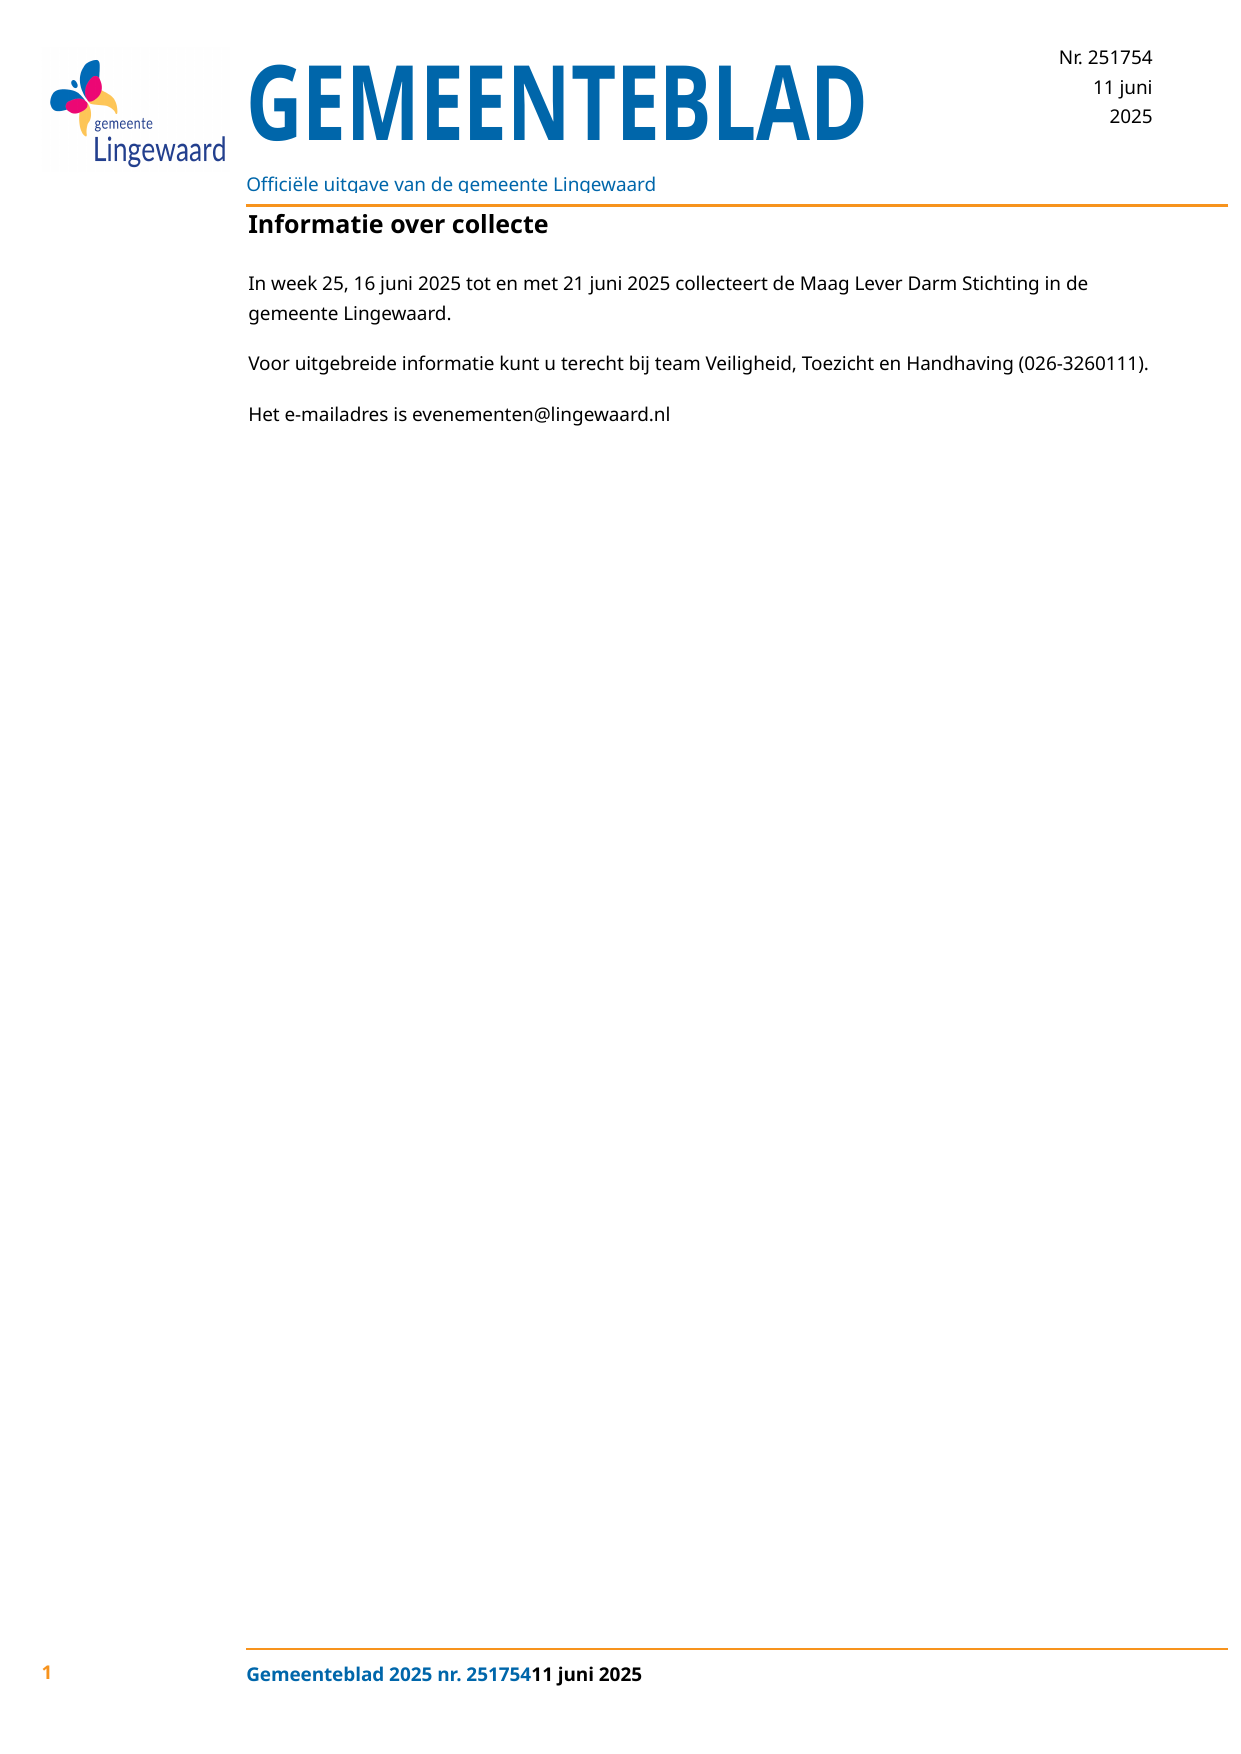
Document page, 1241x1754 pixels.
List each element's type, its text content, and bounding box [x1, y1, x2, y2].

text Het e-mailadres is evenementen@lingewaard.nl [248, 401, 1152, 426]
text In week 25, 16 juni 2025 tot en met 21 juni 2025 collecteert de Maag Lever Darm Stichting in de gemeente Lingewaard. [248, 270, 1152, 326]
picture [41, 47, 231, 172]
text Voor uitgebreide informatie kunt u terecht bij team Veiligheid, Toezicht en Handhaving (026-3260111). [248, 350, 1152, 376]
text Informatie over collecte [248, 207, 1152, 241]
